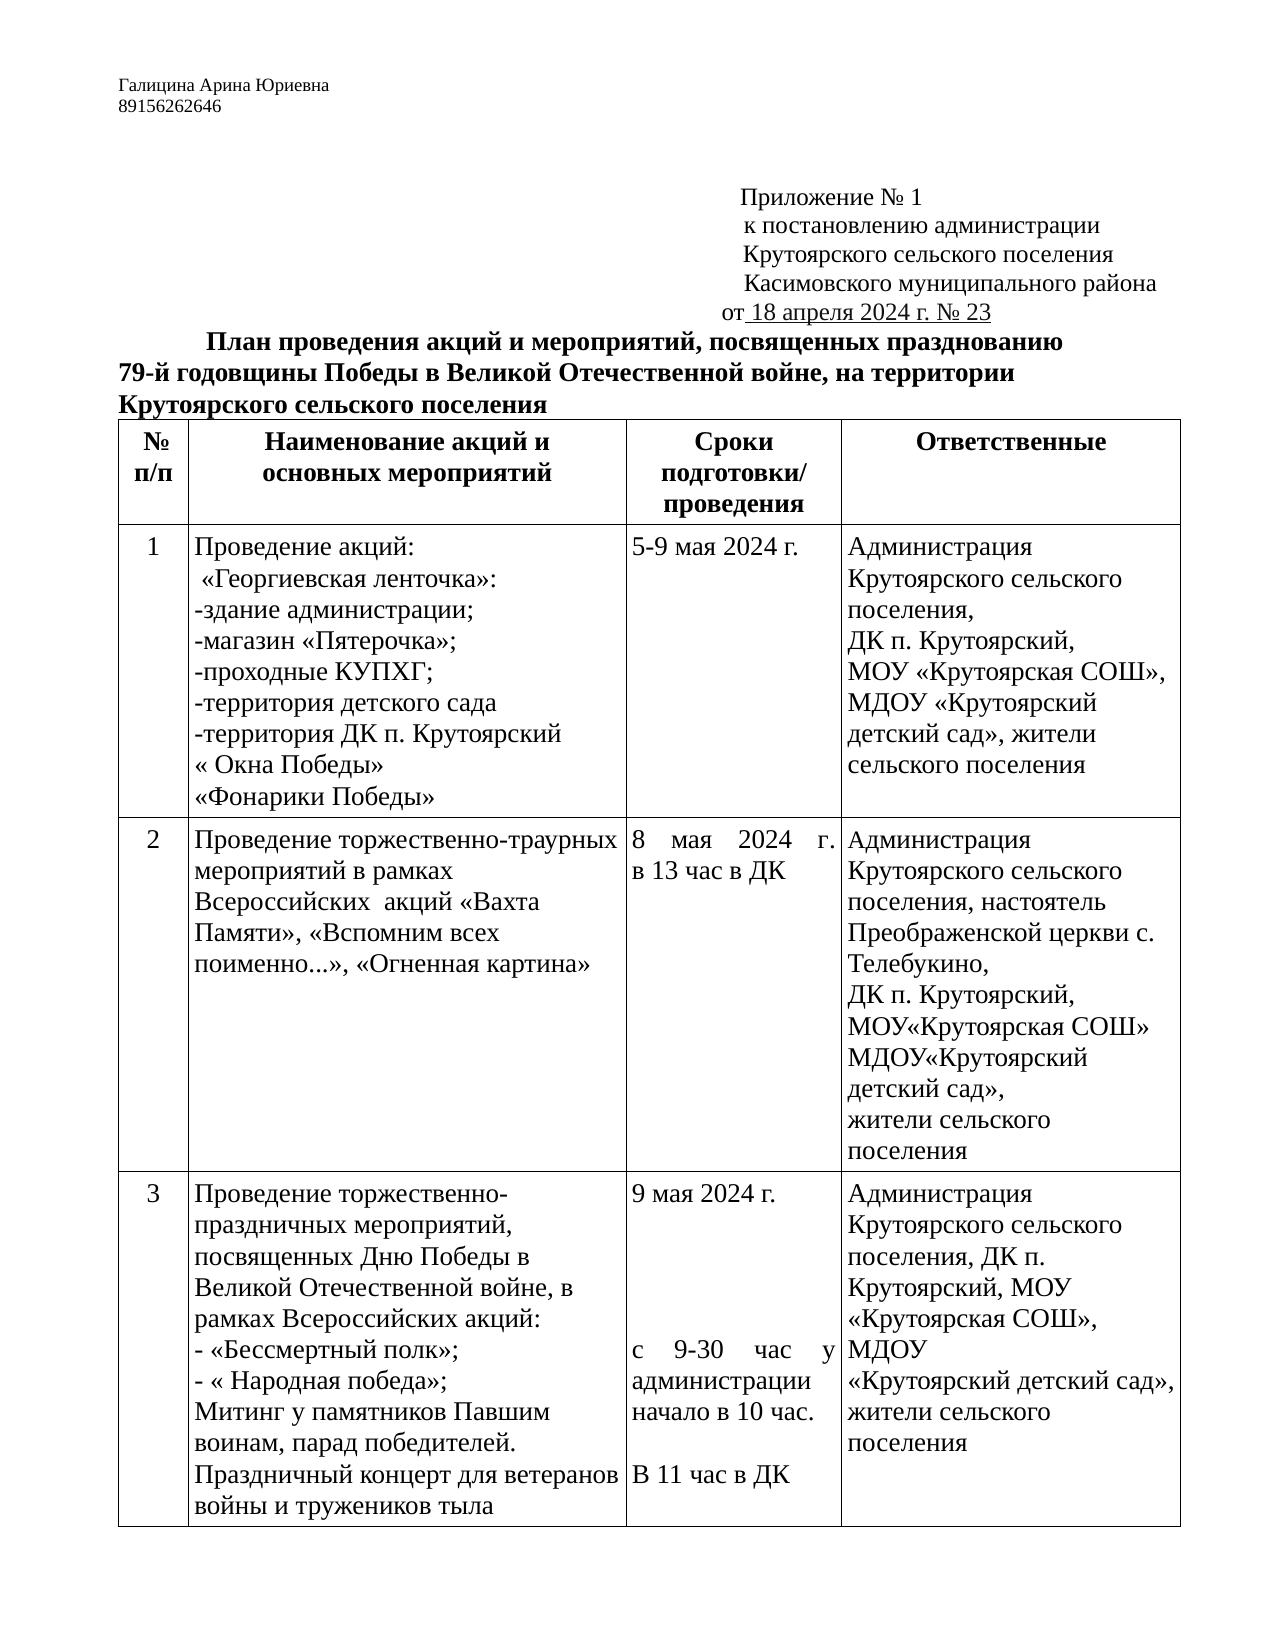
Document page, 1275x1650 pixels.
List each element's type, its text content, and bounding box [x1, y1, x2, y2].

text Галицина Арина Юриевна [118, 74, 1157, 95]
text Крутоярского сельского поселения [118, 239, 1157, 268]
table_cell Проведение торжественно-праздничных мероприятий, посвященных Дню Победы в Великой Отечественной войне, в рамках Всероссийских акций: - «Бессмертный полк»; - « Народная победа»; Митинг у памятников Павшим воинам, парад победителей. Праздничный концерт для ветеранов войны и тружеников тыла [189, 1172, 626, 1526]
table_cell 9 мая 2024 г. с 9-30 час у администрации начало в 10 час. В 11 час в ДК [627, 1172, 841, 1526]
table_cell Администрация Крутоярского сельского поселения, настоятель Преображенской церкви с. Телебукино, ДК п. Крутоярский, МОУ«Крутоярская СОШ» МДОУ«Крутоярский детский сад», жители сельского поселения [842, 818, 1180, 1171]
table_cell 1 [119, 525, 188, 817]
table_cell 8 мая 2024 г. в 13 час в ДК [627, 818, 841, 1171]
text к постановлению администрации [118, 210, 1157, 239]
table_cell 5-9 мая 2024 г. [627, 525, 841, 817]
table_cell 3 [119, 1172, 188, 1526]
table_cell Администрация Крутоярского сельского поселения, ДК п. Крутоярский, МОУ «Крутоярская СОШ», МДОУ «Крутоярский детский сад», жители сельского поселения [842, 525, 1180, 817]
table_cell Проведение акций: «Георгиевская ленточка»: -здание администрации; -магазин «Пятерочка»; -проходные КУПХГ; -территория детского сада -территория ДК п. Крутоярский « Окна Победы» «Фонарики Победы» [189, 525, 626, 817]
text План проведения акций и мероприятий, посвященных празднованию 79-й годовщины Победы в Великой Отечественной войне, на территории Крутоярского сельского поселения [118, 325, 1157, 419]
table_cell Администрация Крутоярского сельского поселения, ДК п. Крутоярский, МОУ «Крутоярская СОШ», МДОУ «Крутоярский детский сад», жители сельского поселения [842, 1172, 1180, 1526]
table_header № п/п [119, 420, 188, 524]
text Касимовского муниципального района [118, 268, 1157, 297]
text от 18 апреля 2024 г. № 23 [118, 297, 1157, 325]
table_header Наименование акций и основных мероприятий [189, 420, 626, 524]
table_header Ответственные [842, 420, 1180, 524]
table_cell Проведение торжественно-траурных мероприятий в рамках Всероссийских акций «Вахта Памяти», «Вспомним всех поименно...», «Огненная картина» [189, 818, 626, 1171]
table_header Сроки подготовки/ проведения [627, 420, 841, 524]
text 89156262646 [118, 95, 1157, 117]
text Приложение № 1 [118, 182, 1157, 210]
table_cell 2 [119, 818, 188, 1171]
